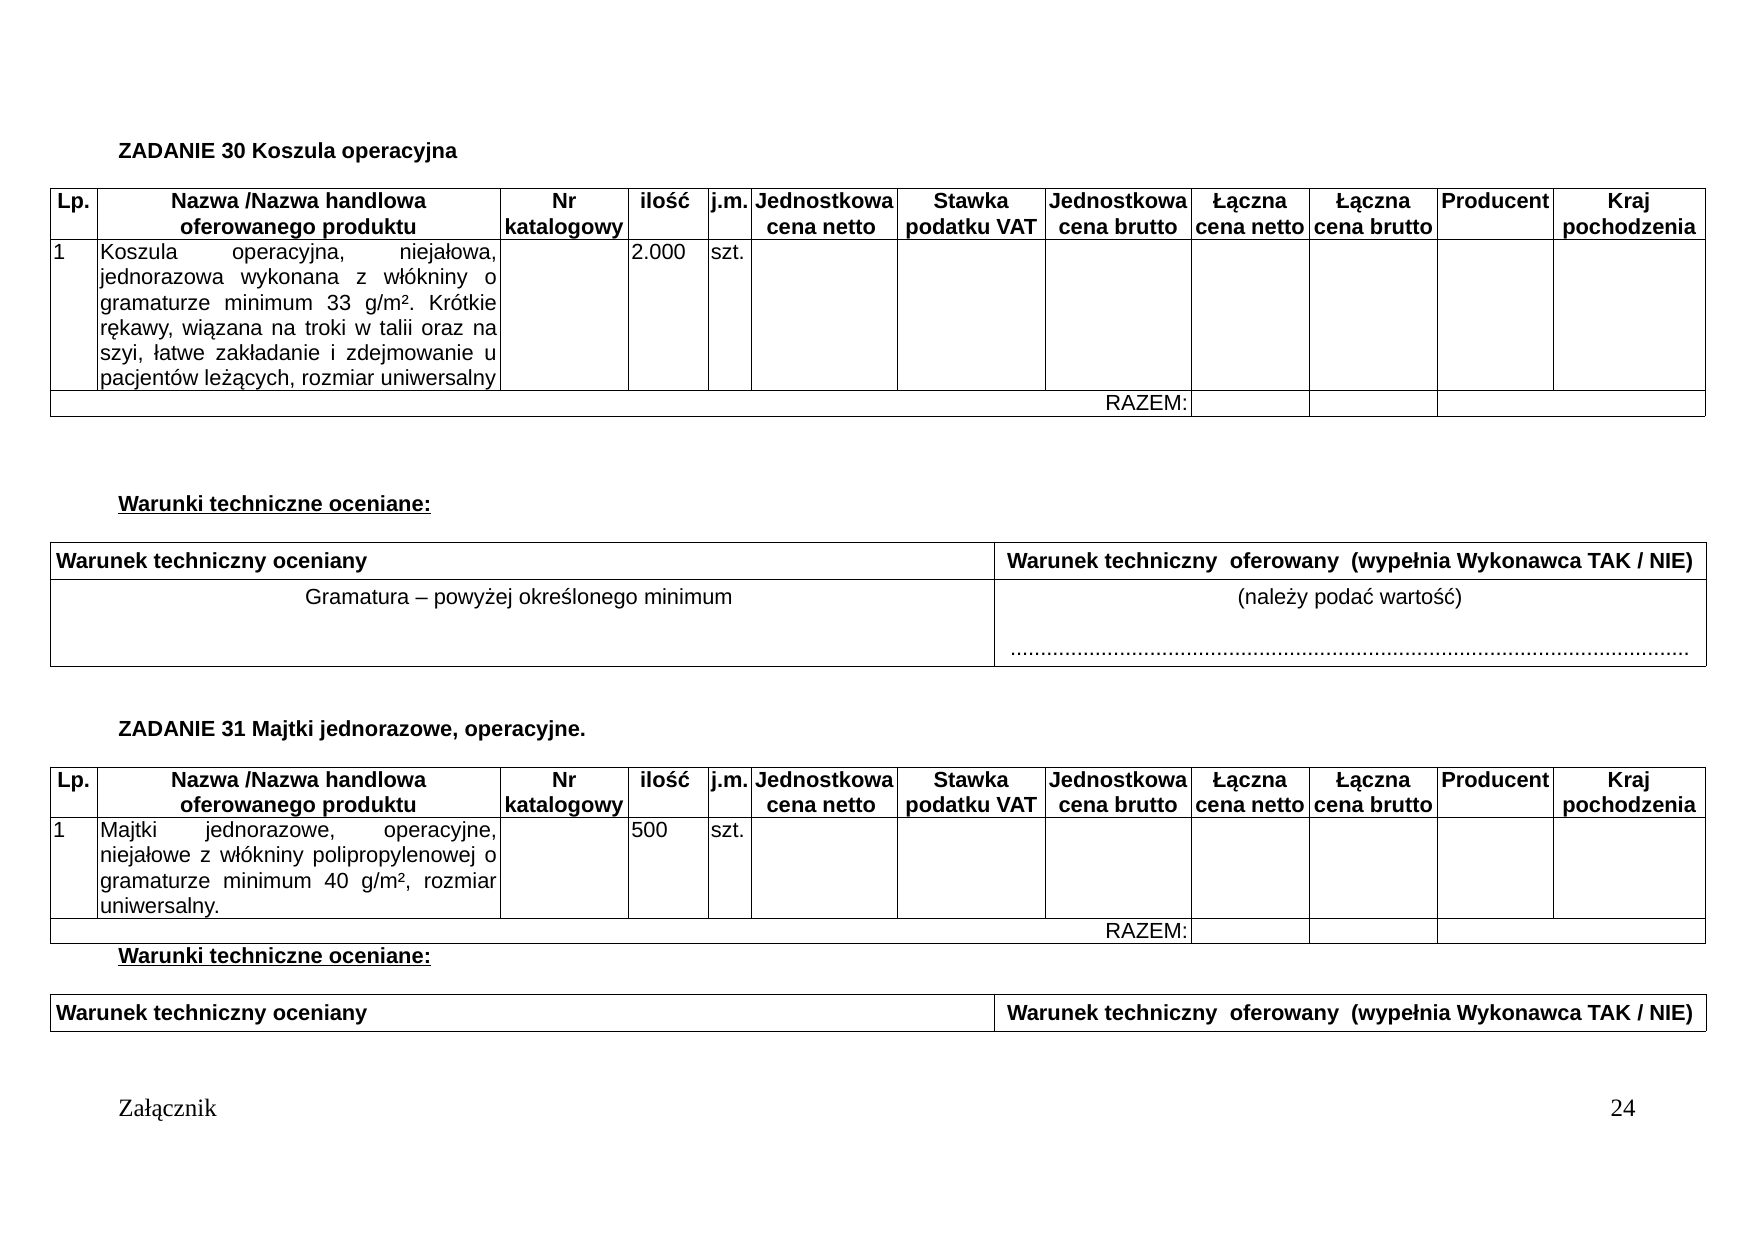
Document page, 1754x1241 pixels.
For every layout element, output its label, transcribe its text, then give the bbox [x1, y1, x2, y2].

text Warunki techniczne oceniane: [118, 944, 1636, 969]
table_cell [501, 240, 628, 390]
table_cell 500 [629, 818, 708, 918]
table_cell [1310, 240, 1437, 390]
table_cell Koszula operacyjna, niejałowa, jednorazowa wykonana z włókniny o gramaturze minimum 33 g/m². Krótkie rękawy, wiązana na troki w talii oraz na szyi, łatwe zakładanie i zdejmowanie u pacjentów leżących, rozmiar uniwersalny [98, 240, 500, 390]
table_cell Gramatura – powyżej określonego minimum [51, 580, 994, 666]
table_cell [1310, 818, 1437, 918]
table_header Warunek techniczny oferowany (wypełnia Wykonawca TAK / NIE) [995, 543, 1706, 578]
table_header Nazwa /Nazwa handlowa oferowanego produktu [98, 189, 500, 239]
table_header ilość [629, 189, 708, 239]
table_header Warunek techniczny oceniany [51, 543, 994, 578]
table_cell [1192, 919, 1309, 943]
table_header Nr katalogowy [501, 189, 628, 239]
table_cell [501, 818, 628, 918]
table_cell Majtki jednorazowe, operacyjne, niejałowe z włókniny polipropylenowej o gramaturze minimum 40 g/m², rozmiar uniwersalny. [98, 818, 500, 918]
table_cell [1192, 818, 1309, 918]
table_cell [1310, 919, 1437, 943]
table_cell [1554, 818, 1705, 918]
table_header j.m. [709, 189, 751, 239]
table_header Warunek techniczny oferowany (wypełnia Wykonawca TAK / NIE) [995, 995, 1706, 1031]
table_header Stawka podatku VAT [898, 189, 1045, 239]
table_header Nazwa /Nazwa handlowa oferowanego produktu [98, 768, 500, 817]
table_header Jednostkowa cena brutto [1046, 189, 1191, 239]
table_cell [1438, 391, 1705, 416]
table_header Lp. [51, 189, 97, 239]
table_header Lp. [51, 768, 97, 817]
table_cell (należy podać wartość) ................................................................................................................ [995, 580, 1706, 666]
text ZADANIE 30 Koszula operacyjna [118, 138, 1636, 163]
table_header Kraj pochodzenia [1554, 189, 1705, 239]
table_cell [1192, 391, 1309, 416]
table_cell 1 [51, 818, 97, 918]
table_header ilość [629, 768, 708, 817]
table_cell [898, 240, 1045, 390]
table_header Łączna cena brutto [1310, 189, 1437, 239]
table_header Stawka podatku VAT [898, 768, 1045, 817]
table_header Kraj pochodzenia [1554, 768, 1705, 817]
table_header Producent [1438, 768, 1553, 817]
table_cell [1046, 240, 1191, 390]
table_cell [898, 818, 1045, 918]
table_cell [1310, 391, 1437, 416]
table_header j.m. [709, 768, 751, 817]
text Warunki techniczne oceniane: [118, 491, 1636, 516]
table_header Jednostkowa cena brutto [1046, 768, 1191, 817]
table_cell [1046, 818, 1191, 918]
table_cell szt. [709, 240, 751, 390]
text ZADANIE 31 Majtki jednorazowe, operacyjne. [118, 716, 1636, 741]
table_cell [1192, 240, 1309, 390]
table_cell 1 [51, 240, 97, 390]
table_cell 2.000 [629, 240, 708, 390]
table_header Łączna cena netto [1192, 189, 1309, 239]
table_cell szt. [709, 818, 751, 918]
table_header Warunek techniczny oceniany [51, 995, 994, 1031]
table_header Jednostkowa cena netto [752, 189, 897, 239]
table_header Producent [1438, 189, 1553, 239]
table_cell [1438, 240, 1553, 390]
table_cell [752, 240, 897, 390]
table_cell [1438, 919, 1705, 943]
table_cell RAZEM: [51, 391, 1191, 416]
table_header Łączna cena brutto [1310, 768, 1437, 817]
table_cell RAZEM: [51, 919, 1191, 943]
table_header Nr katalogowy [501, 768, 628, 817]
table_header Łączna cena netto [1192, 768, 1309, 817]
table_header Jednostkowa cena netto [752, 768, 897, 817]
table_cell [1438, 818, 1553, 918]
table_cell [1554, 240, 1705, 390]
table_cell [752, 818, 897, 918]
